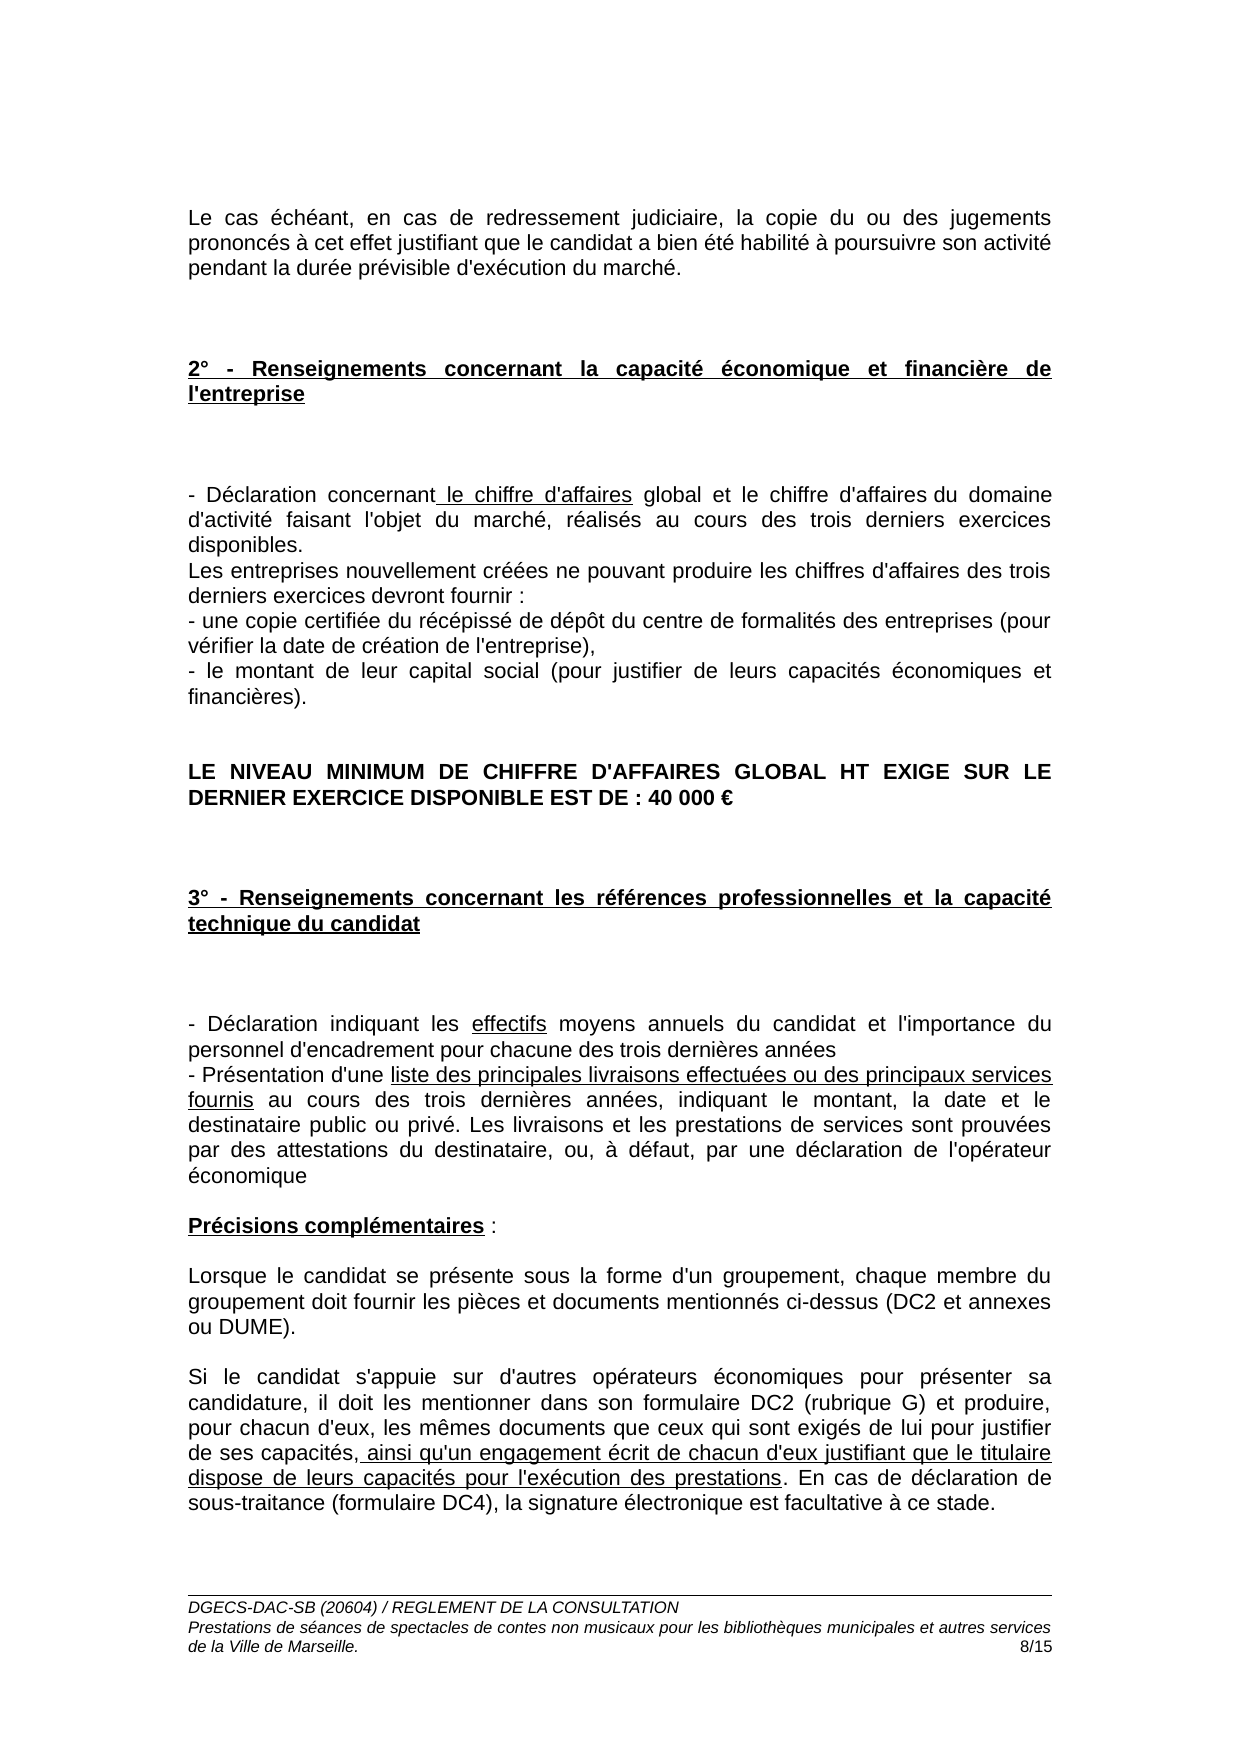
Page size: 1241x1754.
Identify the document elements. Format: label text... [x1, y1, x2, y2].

text Si le candidat s'appuie sur d'autres opérateurs économiques pour présenter sa candidature, il doit les mentionner dans son formulaire DC2 (rubrique G) et produire, pour chacun d'eux, les mêmes documents que ceux qui sont exigés de lui pour justifier de ses capacités, ainsi qu'un engagement écrit de chacun d'eux justifiant que le titulaire dispose de leurs capacités pour l'exécution des prestations. En cas de déclaration de sous-traitance (formulaire DC4), la signature électronique est facultative à ce stade. [188, 1364, 1052, 1515]
text Le cas échéant, en cas de redressement judiciaire, la copie du ou des jugements prononcés à cet effet justifiant que le candidat a bien été habilité à poursuivre son activité pendant la durée prévisible d'exécution du marché. [188, 204, 1052, 280]
text l'entreprise [188, 379, 1052, 406]
text Lorsque le candidat se présente sous la forme d'un groupement, chaque membre du groupement doit fournir les pièces et documents mentionnés ci-dessus (DC2 et annexes ou DUME). [188, 1263, 1052, 1339]
text - Déclaration concernant le chiffre d'affaires global et le chiffre d'affaires du domaine d'activité faisant l'objet du marché, réalisés au cours des trois derniers exercices disponibles. [188, 482, 1052, 557]
text Précisions complémentaires : [188, 1213, 1052, 1238]
text - une copie certifiée du récépissé de dépôt du centre de formalités des entreprises (pour vérifier la date de création de l'entreprise), [188, 608, 1052, 658]
text Les entreprises nouvellement créées ne pouvant produire les chiffres d'affaires des trois derniers exercices devront fournir : [188, 557, 1052, 608]
text technique du candidat [188, 908, 1052, 936]
text 3° - Renseignements concernant les références professionnelles et la capacité [188, 885, 1052, 907]
text 2° - Renseignements concernant la capacité économique et financière de [188, 356, 1052, 378]
text - Déclaration indiquant les effectifs moyens annuels du candidat et l'importance du personnel d'encadrement pour chacune des trois dernières années [188, 1011, 1052, 1062]
text - le montant de leur capital social (pour justifier de leurs capacités économiques et financières). [188, 658, 1052, 709]
text LE NIVEAU MINIMUM DE CHIFFRE D'AFFAIRES GLOBAL HT EXIGE SUR LE DERNIER EXERCICE DISPONIBLE EST DE : 40 000 € [188, 759, 1052, 809]
text - Présentation d'une liste des principales livraisons effectuées ou des principaux services fournis au cours des trois dernières années, indiquant le montant, la date et le destinataire public ou privé. Les livraisons et les prestations de services sont prouvées par des attestations du destinataire, ou, à défaut, par une déclaration de l'opérateur économique [188, 1062, 1052, 1188]
